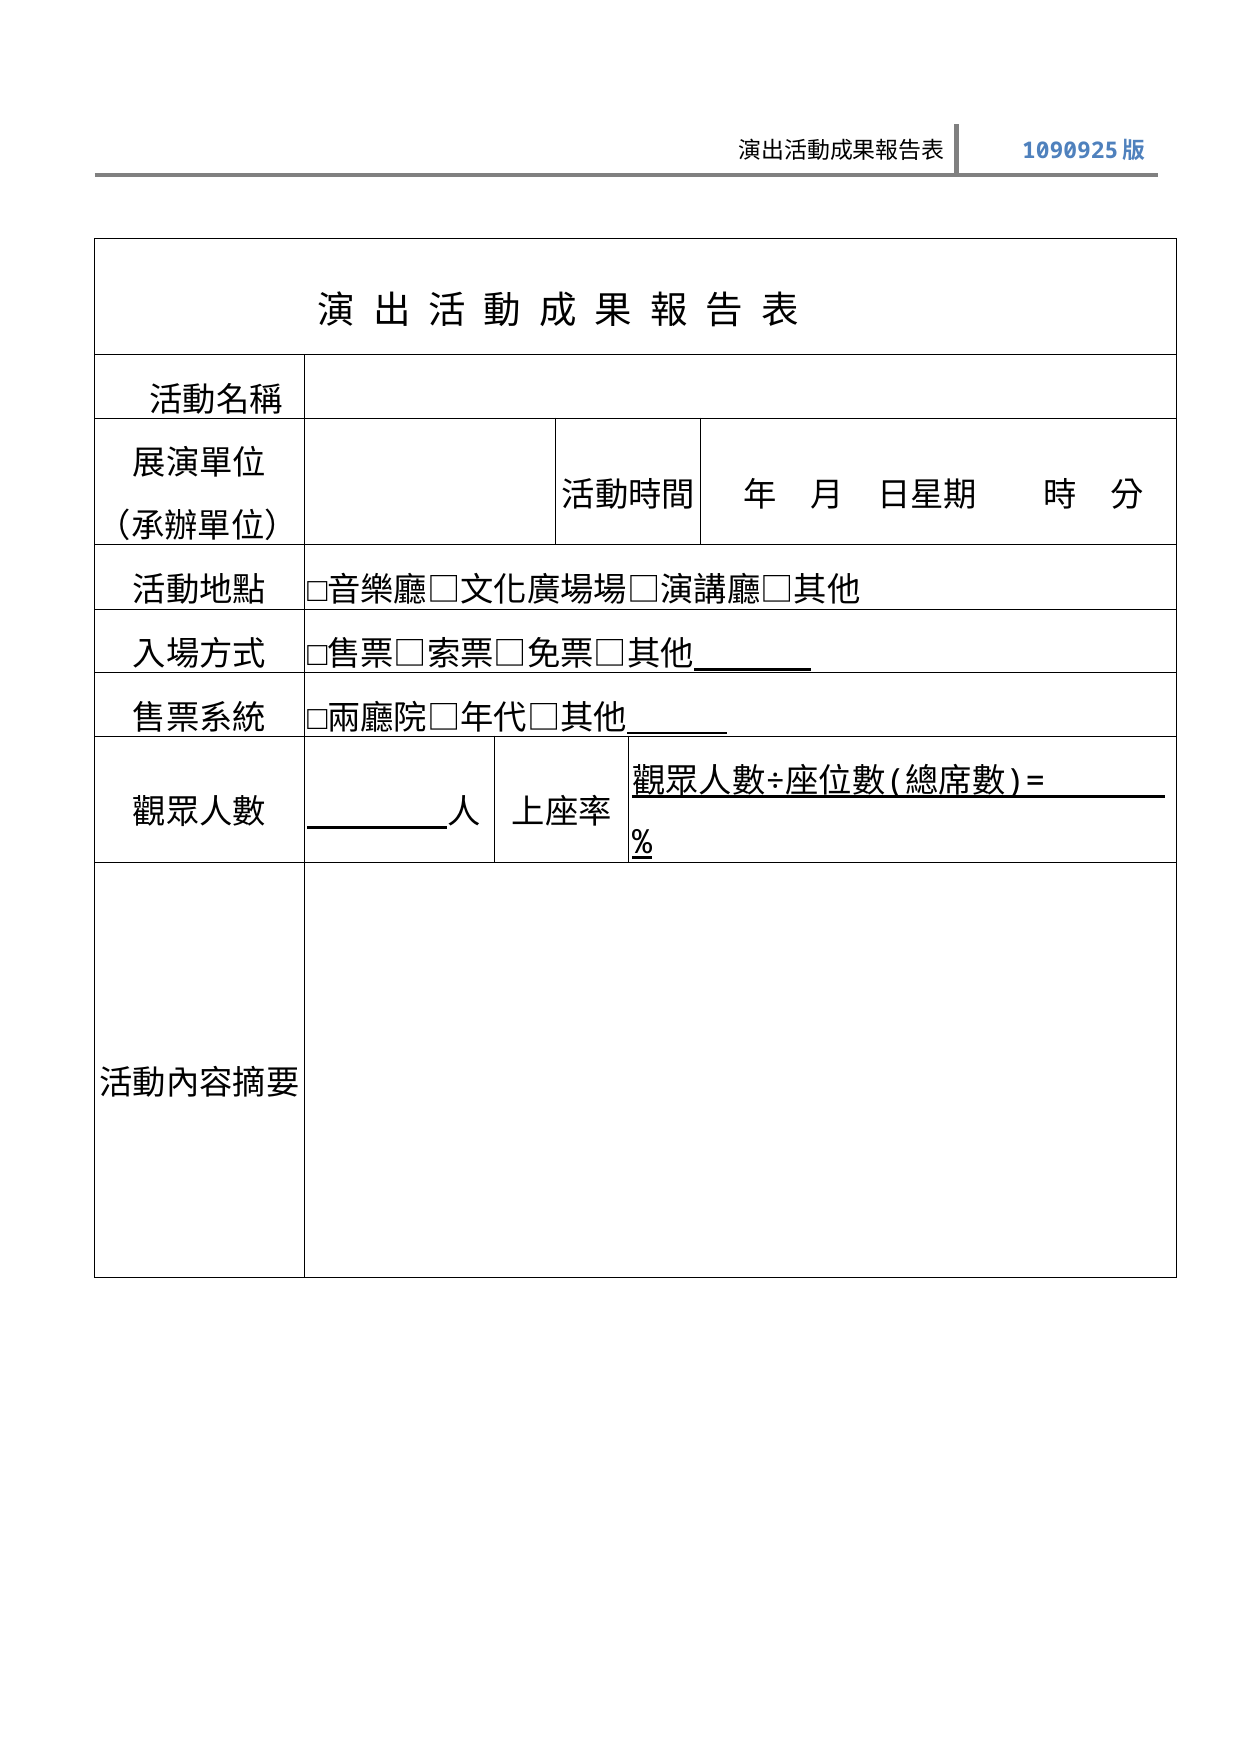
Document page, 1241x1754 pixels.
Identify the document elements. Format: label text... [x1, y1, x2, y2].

table_cell [305, 863, 1176, 1277]
table_cell □音樂廳□文化廣場場□演講廳□其他 [305, 545, 1176, 608]
table_cell 入場方式 [95, 610, 304, 672]
table_cell 活動時間 [556, 419, 700, 544]
table_cell 展演單位 （承辦單位） [95, 419, 304, 544]
table_cell [305, 419, 555, 544]
table_cell 年 月 日星期 時 分 [701, 419, 1176, 544]
table_cell 上座率 [495, 737, 628, 862]
table_cell 活動名稱 [95, 355, 304, 418]
table_cell 觀眾人數÷座位數(總席數)= % [629, 737, 1176, 862]
table_header 演出活動成果報告表 [95, 239, 1176, 354]
table_cell [305, 355, 1176, 418]
table_cell 售票系統 [95, 673, 304, 736]
table_cell 活動內容摘要 [95, 863, 304, 1277]
table_cell 人 [305, 737, 494, 862]
table_cell 活動地點 [95, 545, 304, 608]
table_cell □售票□索票□免票□其他 [305, 610, 1176, 672]
table_cell □兩廳院□年代□其他 [305, 673, 1176, 736]
table_cell 觀眾人數 [95, 737, 304, 862]
